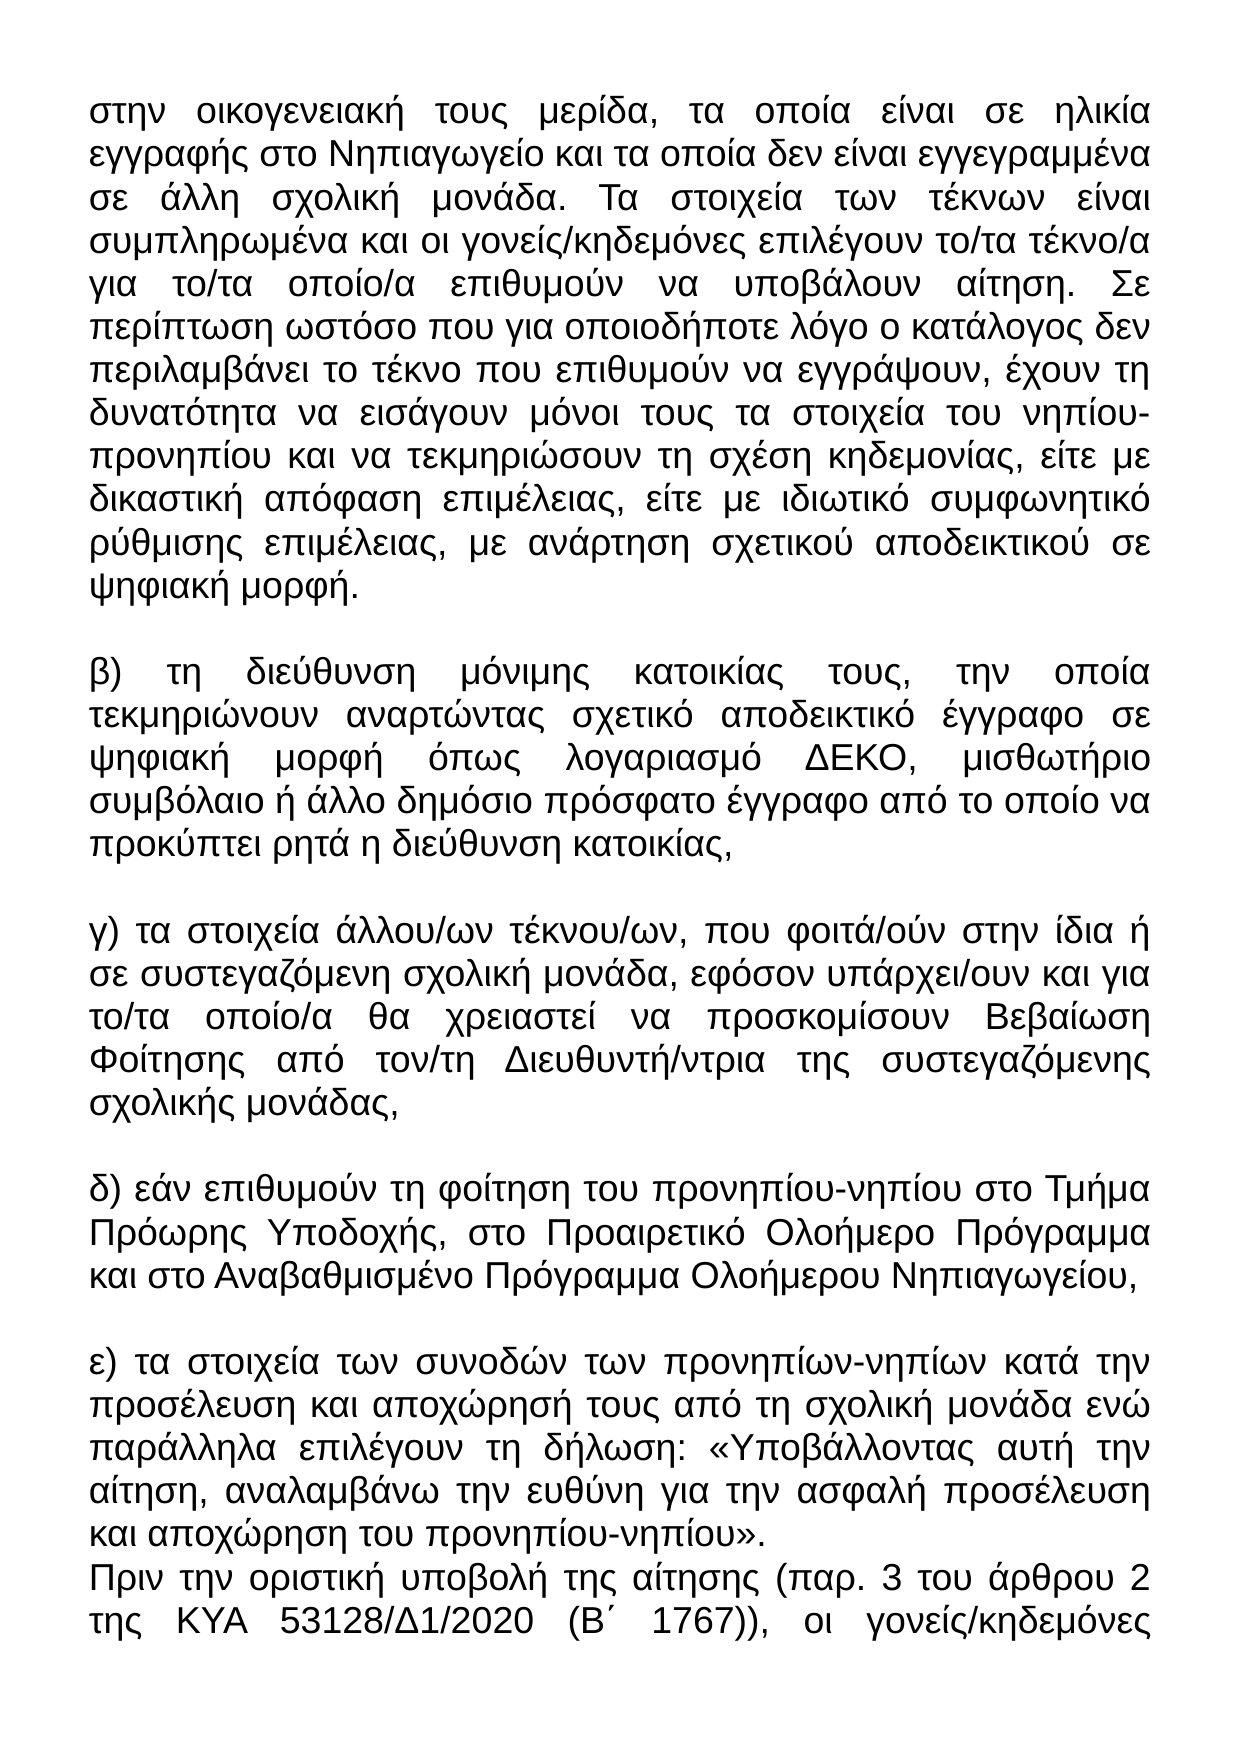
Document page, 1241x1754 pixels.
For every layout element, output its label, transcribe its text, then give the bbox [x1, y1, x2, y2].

text στην οικογενειακή τους μερίδα, τα οποία είναι σε ηλικία εγγραφής στο Νηπιαγωγείο και τα οποία δεν είναι εγγεγραμμένα σε άλλη σχολική μονάδα. Τα στοιχεία των τέκνων είναι συμπληρωμένα και οι γονείς/κηδεμόνες επιλέγουν το/τα τέκνο/α για το/τα οποίο/α επιθυμούν να υποβάλουν αίτηση. Σε περίπτωση ωστόσο που για οποιοδήποτε λόγο ο κατάλογος δεν περιλαμβάνει το τέκνο που επιθυμούν να εγγράψουν, έχουν τη δυνατότητα να εισάγουν μόνοι τους τα στοιχεία του νηπίου-προνηπίου και να τεκμηριώσουν τη σχέση κηδεμονίας, είτε με δικαστική απόφαση επιμέλειας, είτε με ιδιωτικό συμφωνητικό ρύθμισης επιμέλειας, με ανάρτηση σχετικού αποδεικτικού σε ψηφιακή μορφή. [88, 88, 1152, 606]
text δ) εάν επιθυμούν τη φοίτηση του προνηπίου-νηπίου στο Τμήμα Πρόωρης Υποδοχής, στο Προαιρετικό Ολοήμερο Πρόγραμμα και στο Αναβαθμισμένο Πρόγραμμα Ολοήμερου Νηπιαγωγείου, [88, 1167, 1152, 1296]
text γ) τα στοιχεία άλλου/ων τέκνου/ων, που φοιτά/ούν στην ίδια ή σε συστεγαζόμενη σχολική μονάδα, εφόσον υπάρχει/ουν και για το/τα οποίο/α θα χρειαστεί να προσκομίσουν Βεβαίωση Φοίτησης από τον/τη Διευθυντή/ντρια της συστεγαζόμενης σχολικής μονάδας, [88, 908, 1152, 1123]
text ε) τα στοιχεία των συνοδών των προνηπίων-νηπίων κατά την προσέλευση και αποχώρησή τους από τη σχολική μονάδα ενώ παράλληλα επιλέγουν τη δήλωση: «Υποβάλλοντας αυτή την αίτηση, αναλαμβάνω την ευθύνη για την ασφαλή προσέλευση και αποχώρηση του προνηπίου-νηπίου». [88, 1339, 1152, 1555]
text Πριν την οριστική υποβολή της αίτησης (παρ. 3 του άρθρου 2 της ΚΥΑ 53128/Δ1/2020 (Β΄ 1767)), οι γονείς/κηδεμόνες [88, 1555, 1152, 1641]
text β) τη διεύθυνση μόνιμης κατοικίας τους, την οποία τεκμηριώνουν αναρτώντας σχετικό αποδεικτικό έγγραφο σε ψηφιακή μορφή όπως λογαριασμό ΔΕΚΟ, μισθωτήριο συμβόλαιο ή άλλο δημόσιο πρόσφατο έγγραφο από το οποίο να προκύπτει ρητά η διεύθυνση κατοικίας, [88, 649, 1152, 865]
